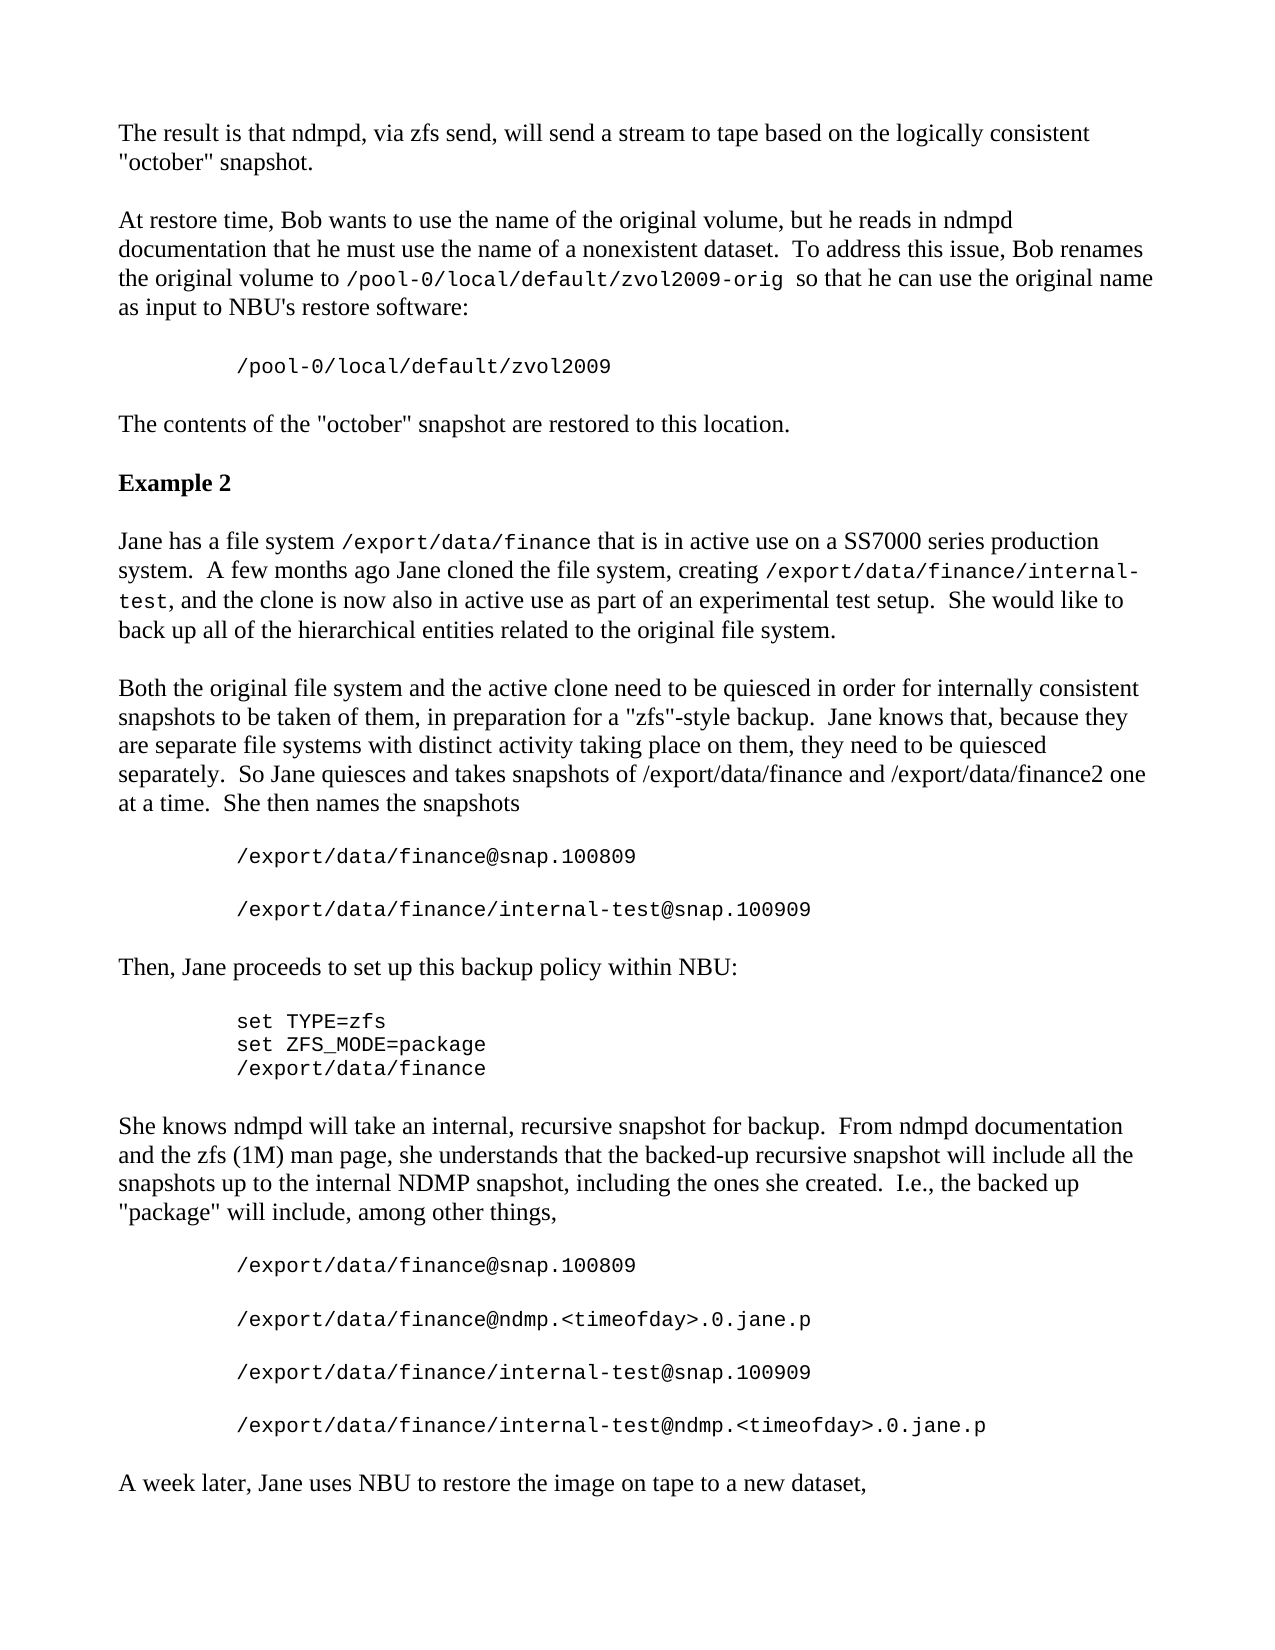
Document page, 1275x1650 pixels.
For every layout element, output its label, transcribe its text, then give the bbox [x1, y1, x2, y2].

text /export/data/finance@snap.100809 [118, 1256, 1157, 1279]
text Both the original file system and the active clone need to be quiesced in order for internally consistent snapshots to be taken of them, in preparation for a "zfs"-style backup. Jane knows that, because they are separate file systems with distinct activity taking place on them, they need to be quiesced separately. So Jane quiesces and takes snapshots of /export/data/finance and /export/data/finance2 one at a time. She then names the snapshots [118, 673, 1157, 817]
text set TYPE=zfs set ZFS_MODE=package /export/data/finance [118, 1011, 1157, 1082]
text Then, Jane proceeds to set up this backup policy within NBU: [118, 952, 1157, 981]
text /export/data/finance/internal-test@ndmp.<timeofday>.0.jane.p [118, 1415, 1157, 1438]
text A week later, Jane uses NBU to restore the image on tape to a new dataset, [118, 1468, 1157, 1497]
text /export/data/finance@snap.100809 [118, 846, 1157, 870]
text Jane has a file system /export/data/finance that is in active use on a SS7000 series production system. A few months ago Jane cloned the file system, creating /export/data/finance/internal-test, and the clone is now also in active use as part of an experimental test setup. She would like to back up all of the hierarchical entities related to the original file system. [118, 526, 1157, 643]
text She knows ndmpd will take an internal, recursive snapshot for backup. From ndmpd documentation and the zfs (1M) man page, she understands that the backed-up recursive snapshot will include all the snapshots up to the internal NDMP snapshot, including the ones she created. I.e., the backed up "package" will include, among other things, [118, 1111, 1157, 1226]
text /pool-0/local/default/zvol2009 [118, 350, 1157, 380]
text The result is that ndmpd, via zfs send, will send a stream to tape based on the logically consistent "october" snapshot. [118, 118, 1157, 176]
text The contents of the "october" snapshot are restored to this location. [118, 409, 1157, 438]
text /export/data/finance/internal-test@snap.100909 [118, 899, 1157, 923]
text /export/data/finance/internal-test@snap.100909 [118, 1362, 1157, 1385]
text At restore time, Bob wants to use the name of the original volume, but he reads in ndmpd documentation that he must use the name of a nonexistent dataset. To address this issue, Bob renames the original volume to /pool-0/local/default/zvol2009-orig so that he can use the original name as input to NBU's restore software: [118, 205, 1157, 321]
text Example 2 [118, 468, 1157, 496]
text /export/data/finance@ndmp.<timeofday>.0.jane.p [118, 1309, 1157, 1332]
